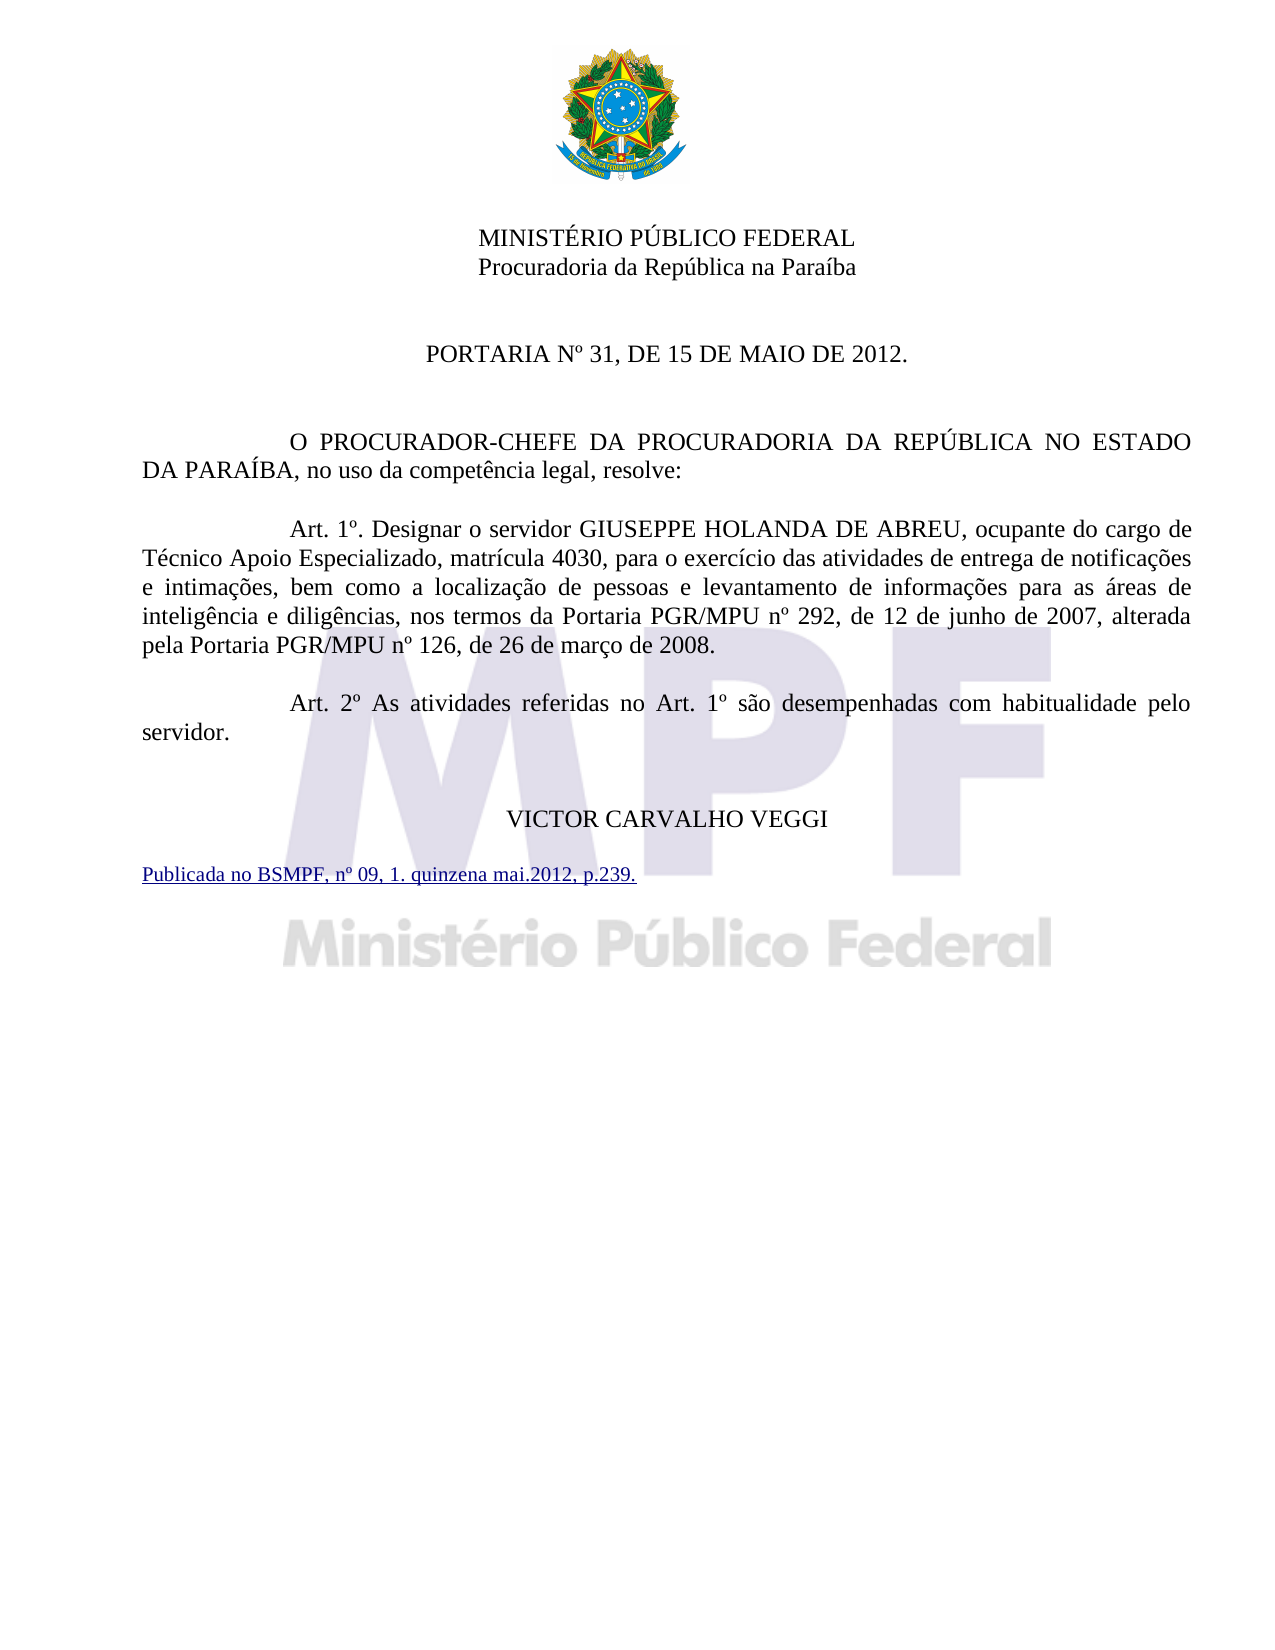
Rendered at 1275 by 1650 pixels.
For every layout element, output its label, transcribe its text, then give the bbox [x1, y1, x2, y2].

text Procuradoria da República na Paraíba [142, 252, 1192, 281]
text Publicada no BSMPF, nº 09, 1. quinzena mai.2012, p.239. [142, 862, 1192, 886]
picture [283, 833, 1051, 862]
text Art. 1º. Designar o servidor GIUSEPPE HOLANDA DE ABREU, ocupante do cargo de Técnico Apoio Especializado, matrícula 4030, para o exercício das atividades de entrega de notificações e intimações, bem como a localização de pessoas e levantamento de informações para as áreas de inteligência e diligências, nos termos da Portaria PGR/MPU nº 292, de 12 de junho de 2007, alterada pela Portaria PGR/MPU nº 126, de 26 de março de 2008. [142, 513, 1192, 659]
text O PROCURADOR-CHEFE DA PROCURADORIA DA REPÚBLICA NO ESTADO DA PARAÍBA, no uso da competência legal, resolve: [142, 426, 1192, 484]
picture [283, 886, 1051, 967]
picture [551, 45, 690, 184]
picture [283, 746, 1051, 804]
text Art. 2º As atividades referidas no Art. 1º são desempenhadas com habitualidade pelo servidor. [142, 688, 1192, 746]
text MINISTÉRIO PÚBLICO FEDERAL [142, 223, 1192, 252]
text PORTARIA Nº 31, DE 15 DE MAIO DE 2012. [142, 339, 1192, 368]
picture [283, 659, 1051, 688]
text VICTOR CARVALHO VEGGI [142, 804, 1192, 833]
